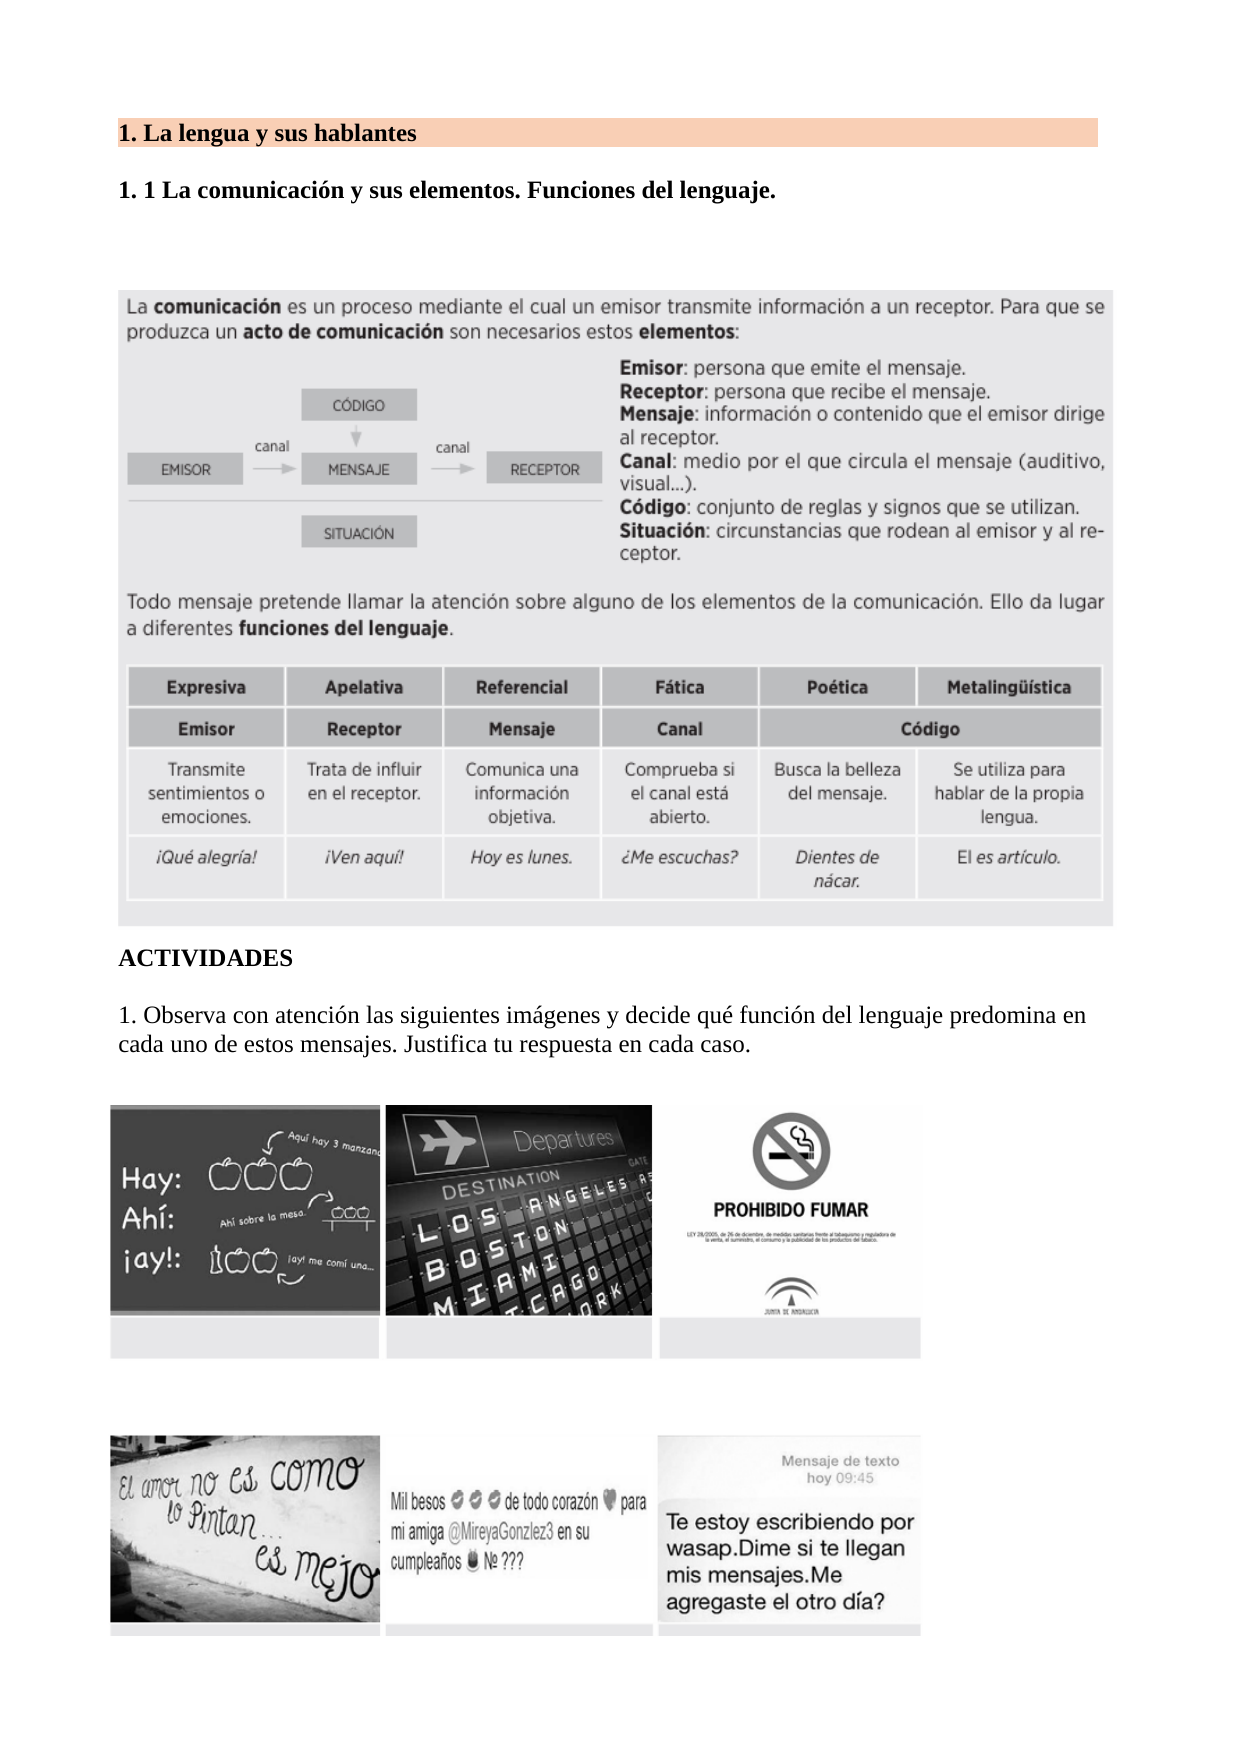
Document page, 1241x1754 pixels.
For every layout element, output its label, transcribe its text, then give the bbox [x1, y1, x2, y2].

text 1. La lengua y sus hablantes [118, 118, 1122, 147]
text 1. Observa con atención las siguientes imágenes y decide qué función del lenguaje predomina en cada uno de estos mensajes. Justifica tu respuesta en cada caso. [118, 1000, 1122, 1058]
picture [98, 1105, 958, 1636]
picture [118, 290, 1123, 943]
text 1. 1 La comunicación y sus elementos. Funciones del lenguaje. [118, 176, 1122, 204]
text ACTIVIDADES [118, 943, 1122, 972]
